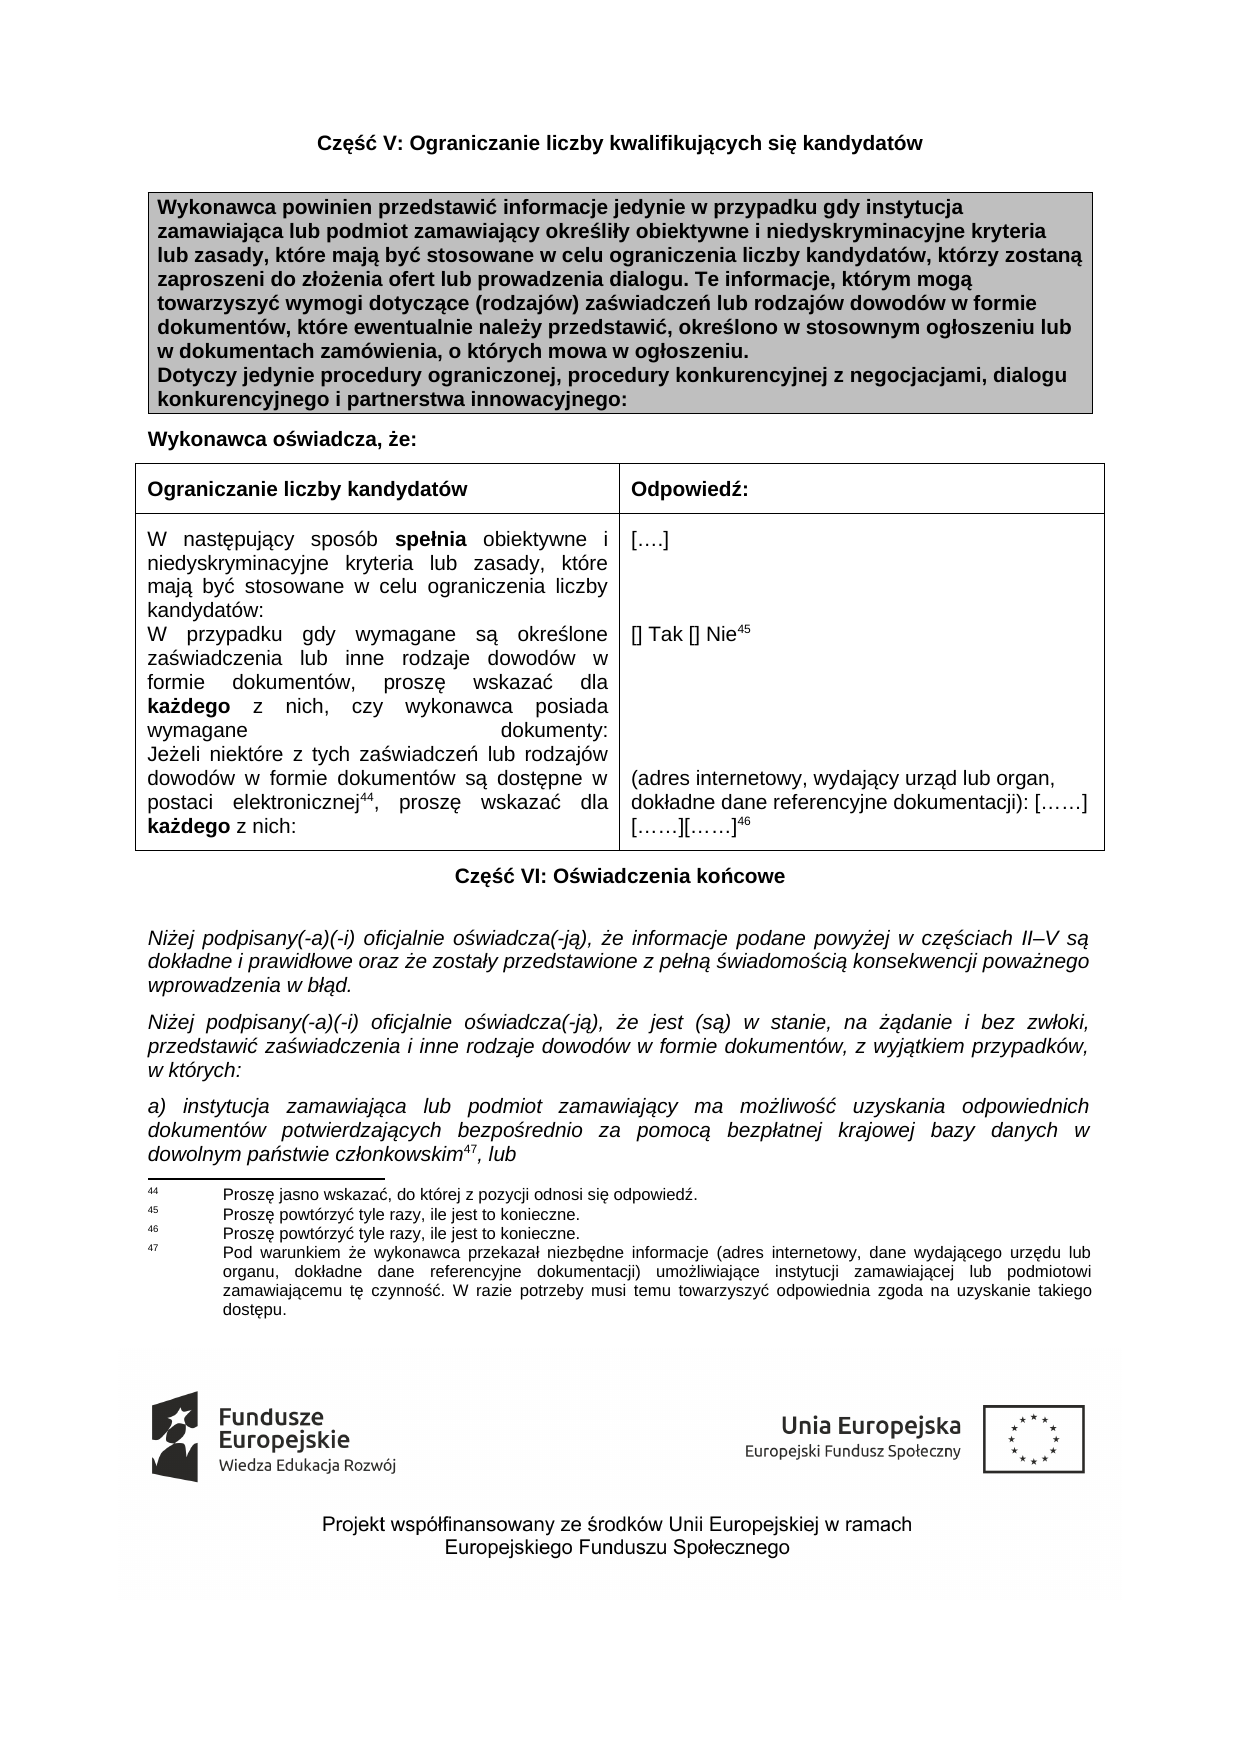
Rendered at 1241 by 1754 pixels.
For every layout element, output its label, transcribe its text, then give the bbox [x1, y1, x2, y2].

title Część VI: Oświadczenia końcowe [148, 864, 1093, 888]
table_cell [….] [] Tak [] Nie (adres internetowy, wydający urząd lub organ, dokładne dane referencyjne dokumentacji): [……][……][……] [620, 514, 1104, 850]
text Wykonawca oświadcza, że: [148, 426, 1093, 450]
text Niżej podpisany(-a)(-i) oficjalnie oświadcza(-ją), że jest (są) w stanie, na żądanie i bez zwłoki, przedstawić zaświadczenia i inne rodzaje dowodów w formie dokumentów, z wyjątkiem przypadków, w których: [148, 1010, 1093, 1082]
table_header Odpowiedź: [620, 464, 1104, 513]
text a) instytucja zamawiająca lub podmiot zamawiający ma możliwość uzyskania odpowiednich dokumentów potwierdzających bezpośrednio za pomocą bezpłatnej krajowej bazy danych w dowolnym państwie członkowskim, lub [148, 1094, 1093, 1166]
picture [118, 1348, 1123, 1600]
table_header Ograniczanie liczby kandydatów [136, 464, 619, 513]
text Niżej podpisany(-a)(-i) oficjalnie oświadcza(-ją), że informacje podane powyżej w częściach II–V są dokładne i prawidłowe oraz że zostały przedstawione z pełną świadomością konsekwencji poważnego wprowadzenia w błąd. [148, 925, 1093, 997]
text Wykonawca powinien przedstawić informacje jedynie w przypadku gdy instytucja zamawiająca lub podmiot zamawiający określiły obiektywne i niedyskryminacyjne kryteria lub zasady, które mają być stosowane w celu ograniczenia liczby kandydatów, którzy zostaną zaproszeni do złożenia ofert lub prowadzenia dialogu. Te informacje, którym mogą towarzyszyć wymogi dotyczące (rodzajów) zaświadczeń lub rodzajów dowodów w formie dokumentów, które ewentualnie należy przedstawić, określono w stosownym ogłoszeniu lub w dokumentach zamówienia, o których mowa w ogłoszeniu. Dotyczy jedynie procedury ograniczonej, procedury konkurencyjnej z negocjacjami, dialogu konkurencyjnego i partnerstwa innowacyjnego: [149, 193, 1092, 413]
table_cell W następujący sposób spełnia obiektywne i niedyskryminacyjne kryteria lub zasady, które mają być stosowane w celu ograniczenia liczby kandydatów: W przypadku gdy wymagane są określone zaświadczenia lub inne rodzaje dowodów w formie dokumentów, proszę wskazać dla każdego z nich, czy wykonawca posiada wymagane dokumenty: Jeżeli niektóre z tych zaświadczeń lub rodzajów dowodów w formie dokumentów są dostępne w postaci elektronicznej, proszę wskazać dla każdego z nich: [136, 514, 619, 850]
text Pod warunkiem że wykonawca przekazał niezbędne informacje (adres internetowy, dane wydającego urzędu lub organu, dokładne dane referencyjne dokumentacji) umożliwiające instytucji zamawiającej lub podmiotowi zamawiającemu tę czynność. W razie potrzeby musi temu towarzyszyć odpowiednia zgoda na uzyskanie takiego dostępu. [148, 1243, 1093, 1319]
title Część V: Ograniczanie liczby kwalifikujących się kandydatów [148, 131, 1093, 154]
